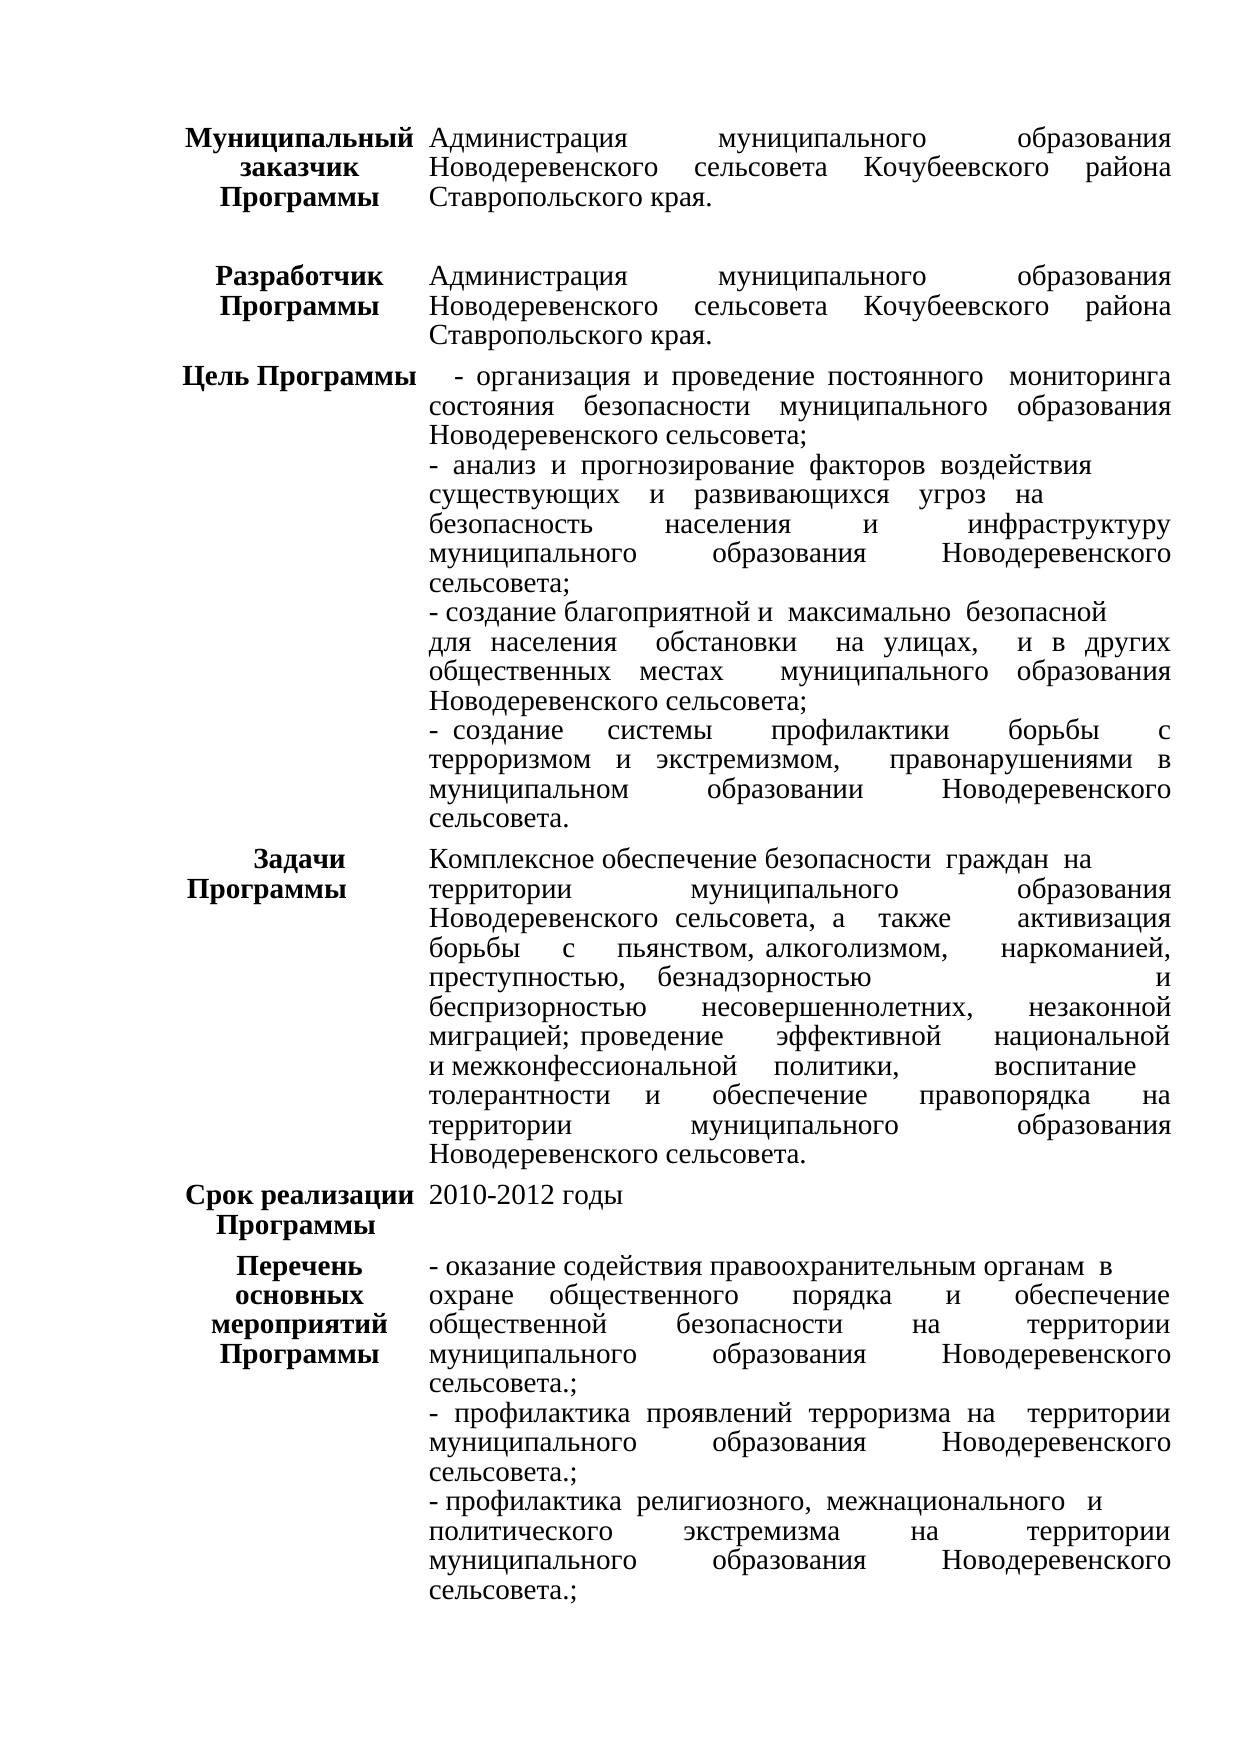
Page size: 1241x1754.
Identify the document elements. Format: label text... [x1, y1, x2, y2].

table_cell - оказание содействия правоохранительным органам в охране общественного порядка и обеспечение общественной безопасности на территории муниципального образования Новодеревенского сельсовета.; - профилактика проявлений терроризма на территории муниципального образования Новодеревенского сельсовета.; - профилактика религиозного, межнационального и политического экстремизма на территории муниципального образования Новодеревенского сельсовета.; [423, 1246, 1177, 1611]
table_cell Перечень основных мероприятий Программы [176, 1246, 423, 1611]
table_cell Администрация муниципального образования Новодеревенского сельсовета Кочубеевского района Ставропольского края. [423, 257, 1177, 356]
table_cell Срок реализации Программы [176, 1175, 423, 1246]
table_cell Задачи Программы [176, 840, 423, 1175]
table_cell Администрация муниципального образования Новодеревенского сельсовета Кочубеевского района Ставропольского края. [423, 118, 1177, 257]
table_cell 2010-2012 годы [423, 1175, 1177, 1246]
table_cell Цель Программы [176, 356, 423, 839]
table_cell Разработчик Программы [176, 257, 423, 356]
table_cell - организация и проведение постоянного мониторинга состояния безопасности муниципального образования Новодеревенского сельсовета; - анализ и прогнозирование факторов воздействия существующих и развивающихся угроз на безопасность населения и инфраструктуру муниципального образования Новодеревенского сельсовета; - создание благоприятной и максимально безопасной для населения обстановки на улицах, и в других общественных местах муниципального образования Новодеревенского сельсовета; - создание системы профилактики борьбы с терроризмом и экстремизмом, правонарушениями в муниципальном образовании Новодеревенского сельсовета. [423, 356, 1177, 839]
table_cell Муниципальный заказчик Программы [176, 118, 423, 257]
table_cell Комплексное обеспечение безопасности граждан на территории муниципального образования Новодеревенского сельсовета, а также активизация борьбы с пьянством, алкоголизмом, наркоманией, преступностью, безнадзорностью и беспризорностью несовершеннолетних, незаконной миграцией; проведение эффективной национальной и межконфессиональной политики, воспитание толерантности и обеспечение правопорядка на территории муниципального образования Новодеревенского сельсовета. [423, 840, 1177, 1175]
